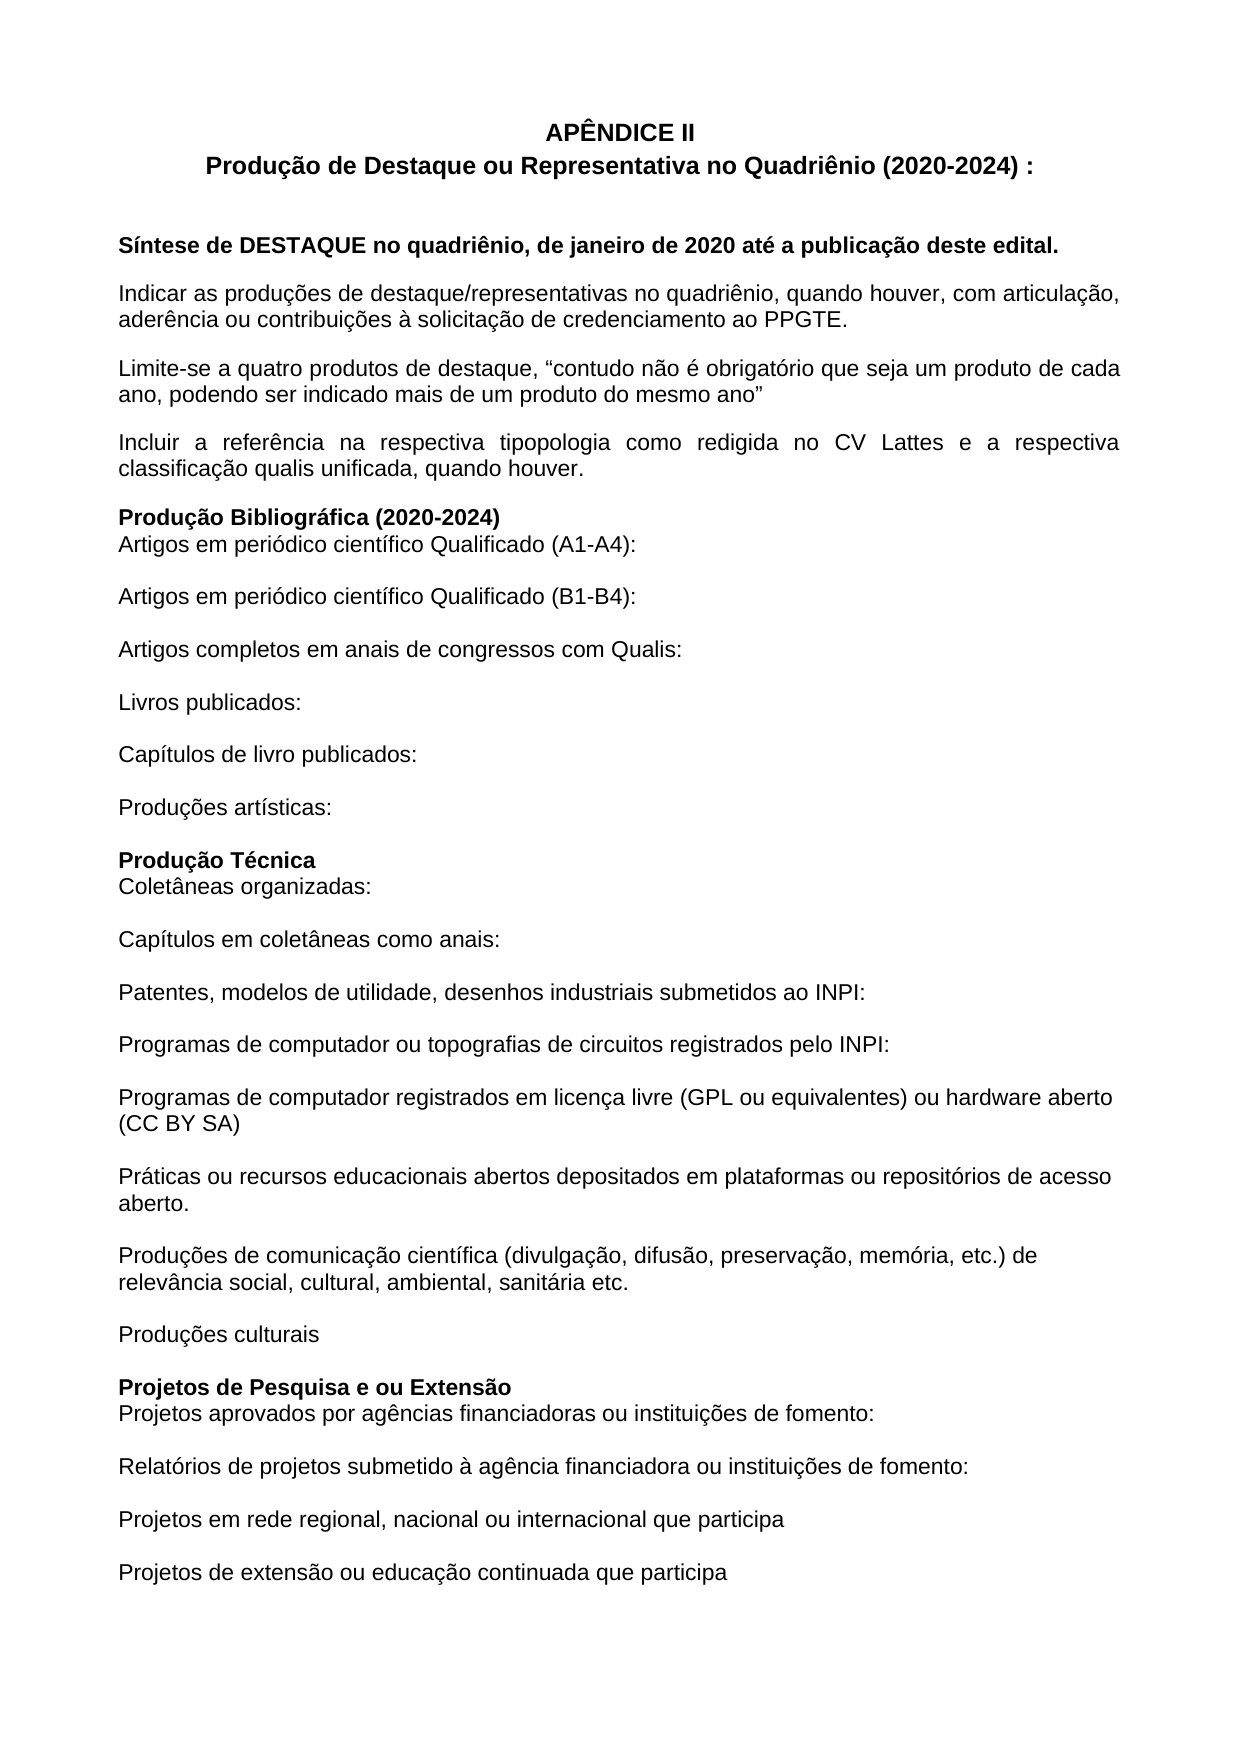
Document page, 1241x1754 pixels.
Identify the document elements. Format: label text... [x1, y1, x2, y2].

text Produção Técnica [118, 847, 1122, 873]
text Relatórios de projetos submetido à agência financiadora ou instituições de fomento: [118, 1453, 1122, 1479]
text Patentes, modelos de utilidade, desenhos industriais submetidos ao INPI: [118, 979, 1122, 1005]
text Limite-se a quatro produtos de destaque, “contudo não é obrigatório que seja um produto de cada ano, podendo ser indicado mais de um produto do mesmo ano” [118, 356, 1121, 407]
text Síntese de DESTAQUE no quadriênio, de janeiro de 2020 até a publicação deste edital. [118, 233, 1121, 258]
text Projetos de extensão ou educação continuada que participa [118, 1558, 1122, 1585]
text Incluir a referência na respectiva tipopologia como redigida no CV Lattes e a respectiva classificação qualis unificada, quando houver. [118, 430, 1121, 481]
text Capítulos de livro publicados: [118, 741, 1122, 768]
text Projetos de Pesquisa e ou Extensão [118, 1374, 1122, 1400]
text Projetos aprovados por agências financiadoras ou instituições de fomento: [118, 1400, 1122, 1427]
text Artigos completos em anais de congressos com Qualis: [118, 636, 1122, 662]
text Capítulos em coletâneas como anais: [118, 926, 1122, 952]
text Programas de computador registrados em licença livre (GPL ou equivalentes) ou hardware aberto (CC BY SA) [118, 1084, 1122, 1137]
text Artigos em periódico científico Qualificado (A1-A4): [118, 531, 1122, 557]
text Produção de Destaque ou Representativa no Quadriênio (2020-2024) : [118, 151, 1122, 180]
text Projetos em rede regional, nacional ou internacional que participa [118, 1506, 1122, 1532]
text Práticas ou recursos educacionais abertos depositados em plataformas ou repositórios de acesso aberto. [118, 1163, 1122, 1216]
text Produção Bibliográfica (2020-2024) [118, 504, 1122, 531]
text Produções de comunicação científica (divulgação, difusão, preservação, memória, etc.) de relevância social, cultural, ambiental, sanitária etc. [118, 1242, 1122, 1295]
text Coletâneas organizadas: [118, 873, 1122, 899]
text Programas de computador ou topografias de circuitos registrados pelo INPI: [118, 1031, 1122, 1058]
text Produções artísticas: [118, 794, 1122, 821]
text Indicar as produções de destaque/representativas no quadriênio, quando houver, com articulação, aderência ou contribuições à solicitação de credenciamento ao PPGTE. [118, 281, 1121, 333]
text Livros publicados: [118, 689, 1122, 715]
text Artigos em periódico científico Qualificado (B1-B4): [118, 583, 1122, 610]
text Produções culturais [118, 1321, 1122, 1348]
text APÊNDICE II [118, 118, 1122, 147]
